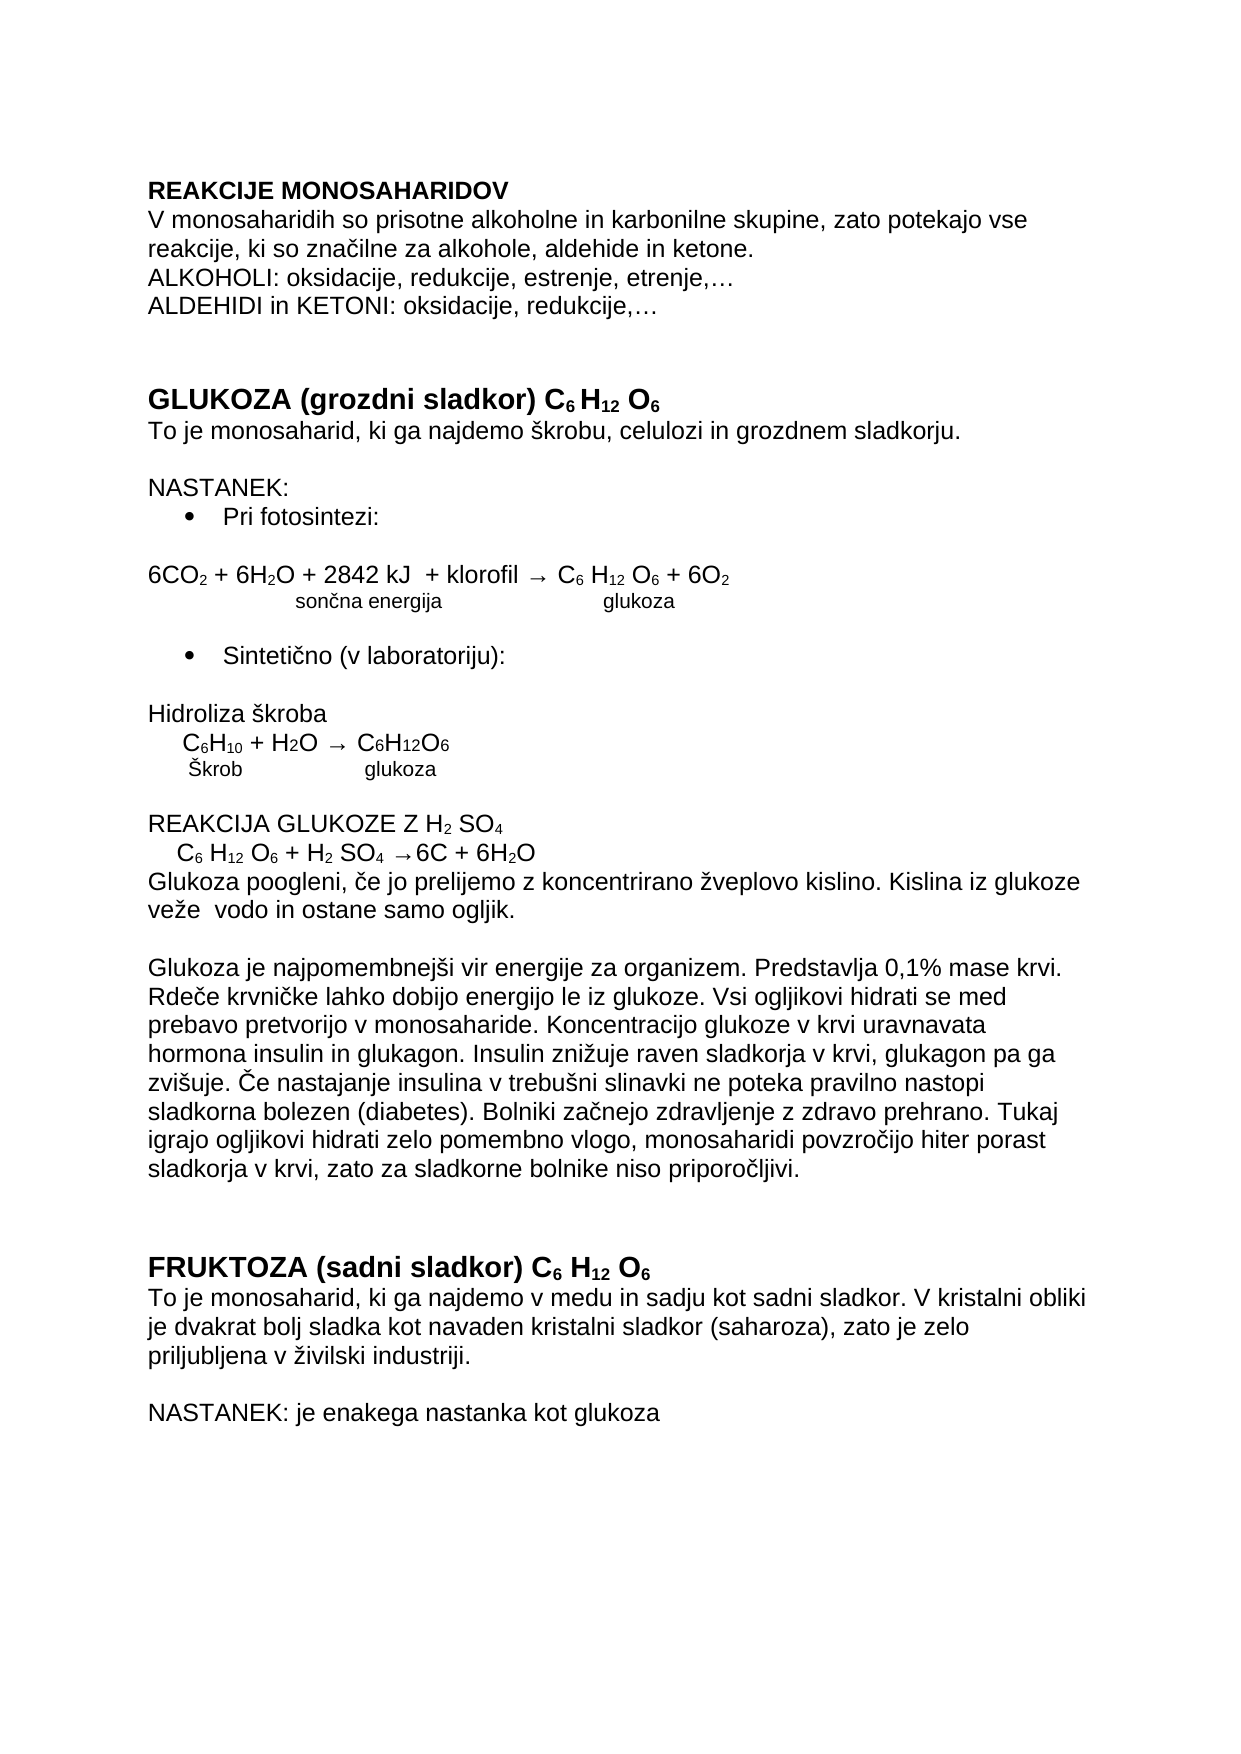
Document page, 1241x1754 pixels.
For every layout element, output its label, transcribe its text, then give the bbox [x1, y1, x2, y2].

text Glukoza je najpomembnejši vir energije za organizem. Predstavlja 0,1% mase krvi. Rdeče krvničke lahko dobijo energijo le iz glukoze. Vsi ogljikovi hidrati se med prebavo pretvorijo v monosaharide. Koncentracijo glukoze v krvi uravnavata hormona insulin in glukagon. Insulin znižuje raven sladkorja v krvi, glukagon pa ga zvišuje. Če nastajanje insulina v trebušni slinavki ne poteka pravilno nastopi sladkorna bolezen (diabetes). Bolniki začnejo zdravljenje z zdravo prehrano. Tukaj igrajo ogljikovi hidrati zelo pomembno vlogo, monosaharidi povzročijo hiter porast sladkorja v krvi, zato za sladkorne bolnike niso priporočljivi. [148, 953, 1093, 1183]
text V monosaharidih so prisotne alkoholne in karbonilne skupine, zato potekajo vse reakcije, ki so značilne za alkohole, aldehide in ketone. [148, 205, 1093, 263]
subtitle REAKCIJA GLUKOZE Z H2 SO4 [148, 809, 1093, 838]
subtitle To je monosaharid, ki ga najdemo škrobu, celulozi in grozdnem sladkorju. [148, 416, 1093, 445]
subtitle REAKCIJE MONOSAHARIDOV [148, 176, 1093, 205]
subtitle NASTANEK: [148, 473, 1093, 502]
text sončna energija glukoza [148, 588, 1093, 612]
list Pri fotosintezi: [185, 502, 1093, 531]
subtitle FRUKTOZA (sadni sladkor) C6 H12 O6 [148, 1250, 1093, 1283]
subtitle Hidroliza škroba [148, 699, 1093, 728]
subtitle C6 H12 O6 + H2 SO4 →6C + 6H2O [148, 838, 1093, 867]
text Glukoza poogleni, če jo prelijemo z koncentrirano žveplovo kislino. Kislina iz glukoze veže vodo in ostane samo ogljik. [148, 867, 1093, 924]
text To je monosaharid, ki ga najdemo v medu in sadju kot sadni sladkor. V kristalni obliki je dvakrat bolj sladka kot navaden kristalni sladkor (saharoza), zato je zelo priljubljena v živilski industriji. [148, 1283, 1093, 1370]
subtitle C6H10 + H2O → C6H12O6 [148, 728, 1093, 756]
subtitle ALKOHOLI: oksidacije, redukcije, estrenje, etrenje,… [148, 263, 1093, 291]
subtitle GLUKOZA (grozdni sladkor) C6 H12 O6 [148, 382, 1093, 416]
text Škrob glukoza [148, 756, 1093, 780]
subtitle 6CO2 + 6H2O + 2842 kJ + klorofil → C6 H12 O6 + 6O2 [148, 560, 1093, 588]
text ALDEHIDI in KETONI: oksidacije, redukcije,… [148, 291, 1093, 320]
list Sintetično (v laboratoriju): [185, 641, 1093, 670]
subtitle NASTANEK: je enakega nastanka kot glukoza [148, 1398, 1093, 1427]
